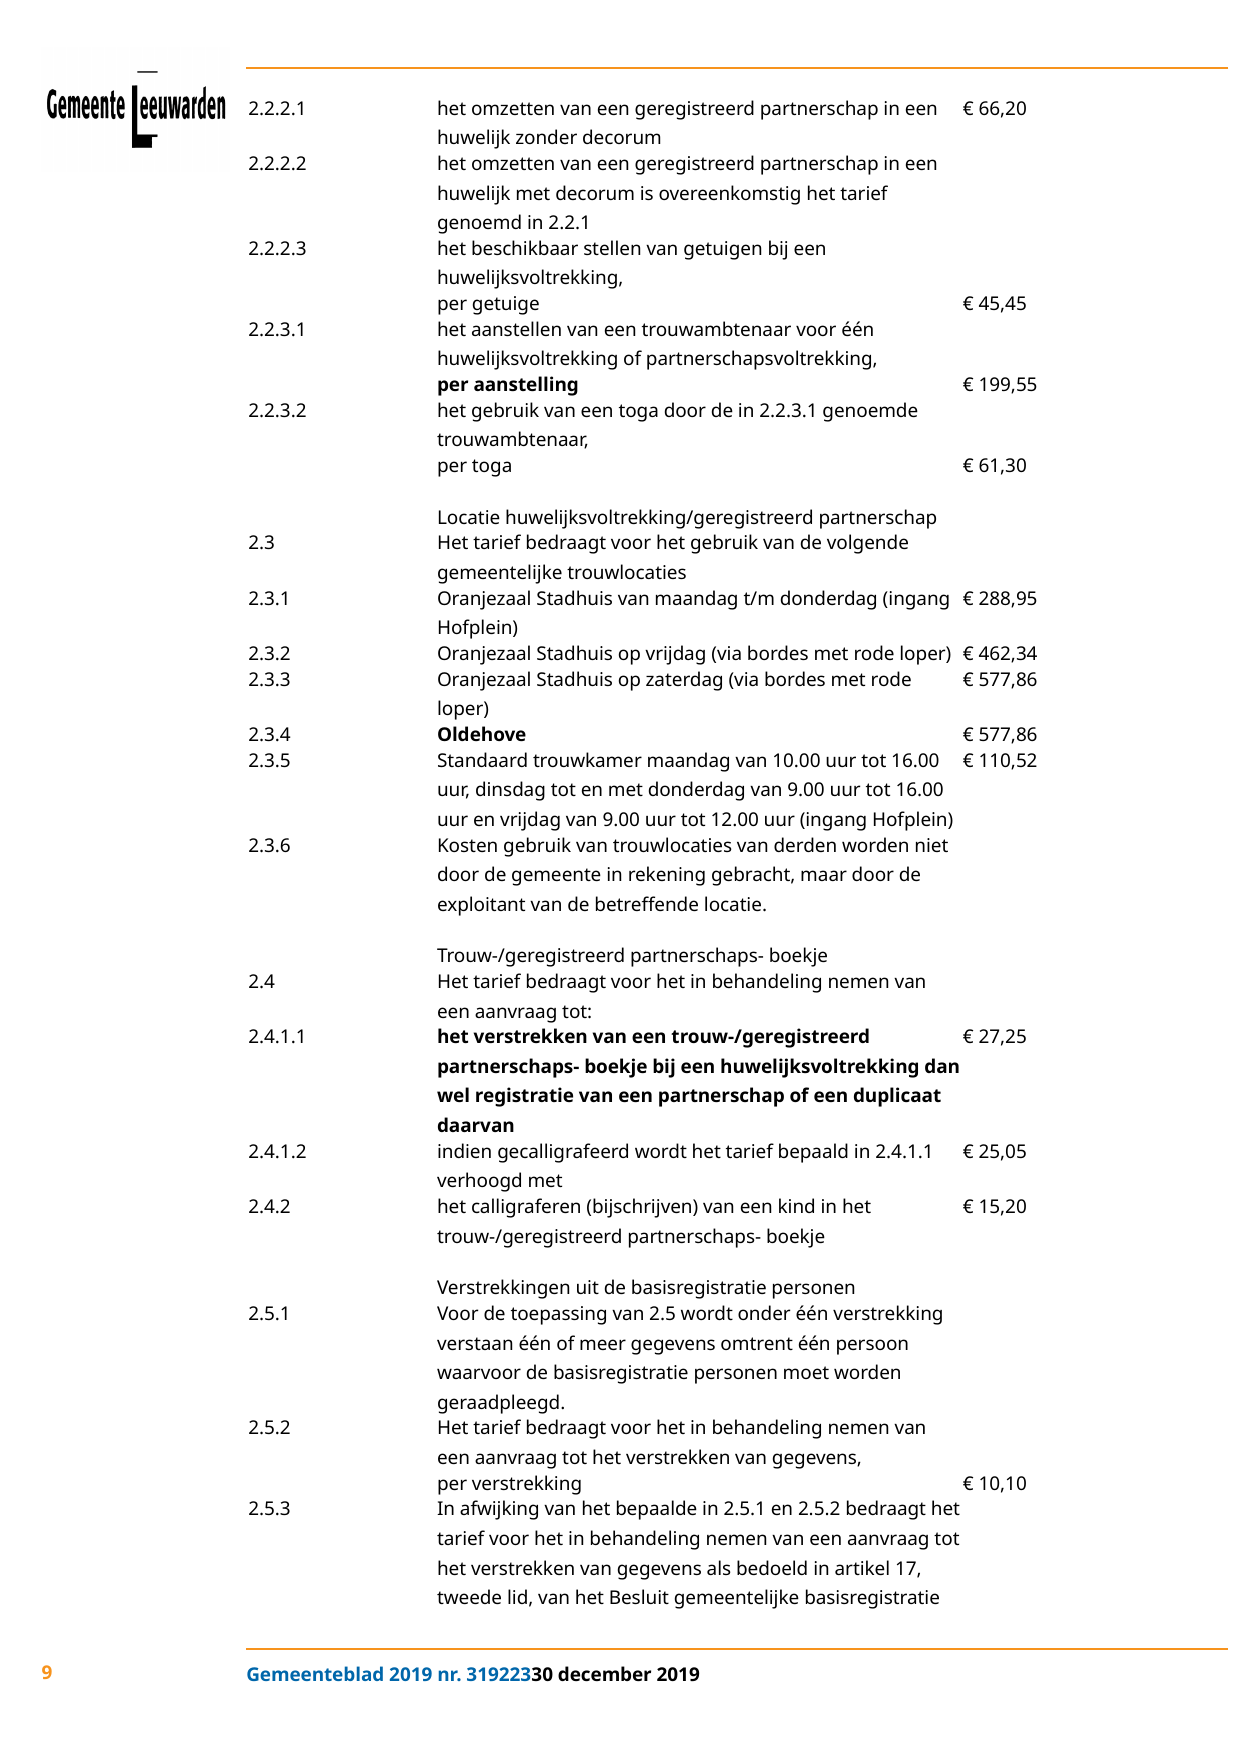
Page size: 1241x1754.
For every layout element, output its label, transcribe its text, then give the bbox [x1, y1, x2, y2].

table_cell € 25,05 [963, 1138, 1152, 1193]
table_cell 2.4.1.1 [248, 1024, 437, 1138]
table_cell [248, 943, 437, 968]
table_cell [248, 290, 437, 316]
table_cell 2.3 [248, 530, 437, 585]
table_cell € 45,45 [963, 290, 1152, 316]
table_cell [963, 1496, 1152, 1610]
picture [41, 47, 231, 172]
table_cell [963, 968, 1152, 1023]
table_cell [248, 453, 437, 478]
table_cell 2.3.6 [248, 832, 437, 917]
table_cell 2.5.1 [248, 1300, 437, 1414]
table_cell € 199,55 [963, 371, 1152, 397]
table_cell € 66,20 [963, 95, 1152, 150]
table_cell het omzetten van een geregistreerd partnerschap in een huwelijk zonder decorum [437, 95, 963, 150]
table_cell € 15,20 [963, 1193, 1152, 1249]
table_cell Kosten gebruik van trouwlocaties van derden worden niet door de gemeente in rekening gebracht, maar door de exploitant van de betreffende locatie. [437, 832, 963, 917]
table_cell [963, 397, 1152, 452]
table_cell [248, 1470, 437, 1496]
table_cell Het tarief bedraagt voor het gebruik van de volgende gemeentelijke trouwlocaties [437, 530, 963, 585]
table_cell [248, 478, 437, 504]
table_cell Het tarief bedraagt voor het in behandeling nemen van een aanvraag tot het verstrekken van gegevens, [437, 1415, 963, 1470]
table_cell [248, 1274, 437, 1300]
table_cell 2.2.2.2 [248, 150, 437, 235]
table_cell 2.3.3 [248, 666, 437, 721]
table_cell 2.2.2.1 [248, 95, 437, 150]
table_cell [963, 917, 1152, 942]
table_cell [248, 917, 437, 942]
table_cell 2.5.3 [248, 1496, 437, 1610]
table_cell 2.2.2.3 [248, 235, 437, 290]
table_cell [963, 1274, 1152, 1300]
table_cell Het tarief bedraagt voor het in behandeling nemen van een aanvraag tot: [437, 968, 963, 1023]
table_cell € 577,86 [963, 666, 1152, 721]
table_cell [437, 1249, 963, 1274]
table_cell het beschikbaar stellen van getuigen bij een huwelijksvoltrekking, [437, 235, 963, 290]
table_cell [963, 235, 1152, 290]
table_cell het calligraferen (bijschrijven) van een kind in het trouw-/geregistreerd partnerschaps- boekje [437, 1193, 963, 1249]
table_cell 2.3.1 [248, 585, 437, 640]
table_cell [963, 1249, 1152, 1274]
table_cell het gebruik van een toga door de in 2.2.3.1 genoemde trouwambtenaar, [437, 397, 963, 452]
table_cell € 462,34 [963, 640, 1152, 666]
table_cell Verstrekkingen uit de basisregistratie personen [437, 1274, 963, 1300]
table_cell Oranjezaal Stadhuis op zaterdag (via bordes met rode loper) [437, 666, 963, 721]
table_cell [963, 943, 1152, 968]
table_cell € 61,30 [963, 453, 1152, 478]
table_cell 2.4.1.2 [248, 1138, 437, 1193]
table_cell het aanstellen van een trouwambtenaar voor één huwelijksvoltrekking of partnerschapsvoltrekking, [437, 316, 963, 371]
table_cell per verstrekking [437, 1470, 963, 1496]
table_cell € 27,25 [963, 1024, 1152, 1138]
table_cell Oranjezaal Stadhuis van maandag t/m donderdag (ingang Hofplein) [437, 585, 963, 640]
table_cell 2.5.2 [248, 1415, 437, 1470]
table_cell [963, 1415, 1152, 1470]
table_cell Oranjezaal Stadhuis op vrijdag (via bordes met rode loper) [437, 640, 963, 666]
table_cell Standaard trouwkamer maandag van 10.00 uur tot 16.00 uur, dinsdag tot en met donderdag van 9.00 uur tot 16.00 uur en vrijdag van 9.00 uur tot 12.00 uur (ingang Hofplein) [437, 747, 963, 832]
table_cell per toga [437, 453, 963, 478]
table_cell [437, 917, 963, 942]
table_cell Locatie huwelijksvoltrekking/geregistreerd partnerschap [437, 504, 963, 529]
table_cell 2.4.2 [248, 1193, 437, 1249]
table_cell [248, 1249, 437, 1274]
table_cell Trouw-/geregistreerd partnerschaps- boekje [437, 943, 963, 968]
table_cell [963, 478, 1152, 504]
table_cell [437, 478, 963, 504]
table_cell 2.4 [248, 968, 437, 1023]
table_cell het verstrekken van een trouw-/geregistreerd partnerschaps- boekje bij een huwelijksvoltrekking dan wel registratie van een partnerschap of een duplicaat daarvan [437, 1024, 963, 1138]
table_cell € 288,95 [963, 585, 1152, 640]
table_cell 2.2.3.1 [248, 316, 437, 371]
table_cell per getuige [437, 290, 963, 316]
table_cell indien gecalligrafeerd wordt het tarief bepaald in 2.4.1.1 verhoogd met [437, 1138, 963, 1193]
table_cell [248, 371, 437, 397]
table_cell het omzetten van een geregistreerd partnerschap in een huwelijk met decorum is overeenkomstig het tarief genoemd in 2.2.1 [437, 150, 963, 235]
table_cell € 10,10 [963, 1470, 1152, 1496]
table_cell € 577,86 [963, 721, 1152, 747]
table_cell 2.3.2 [248, 640, 437, 666]
table_cell [963, 832, 1152, 917]
table_cell In afwijking van het bepaalde in 2.5.1 en 2.5.2 bedraagt het tarief voor het in behandeling nemen van een aanvraag tot het verstrekken van gegevens als bedoeld in artikel 17, tweede lid, van het Besluit gemeentelijke basisregistratie [437, 1496, 963, 1610]
table_cell Voor de toepassing van 2.5 wordt onder één verstrekking verstaan één of meer gegevens omtrent één persoon waarvoor de basisregistratie personen moet worden geraadpleegd. [437, 1300, 963, 1414]
table_cell [963, 530, 1152, 585]
table_cell 2.3.5 [248, 747, 437, 832]
table_cell 2.2.3.2 [248, 397, 437, 452]
table_cell [963, 316, 1152, 371]
table_cell [963, 1300, 1152, 1414]
table_cell [248, 504, 437, 529]
table_cell Oldehove [437, 721, 963, 747]
table_cell per aanstelling [437, 371, 963, 397]
table_cell [963, 504, 1152, 529]
table_cell [963, 150, 1152, 235]
table_cell 2.3.4 [248, 721, 437, 747]
table_cell € 110,52 [963, 747, 1152, 832]
